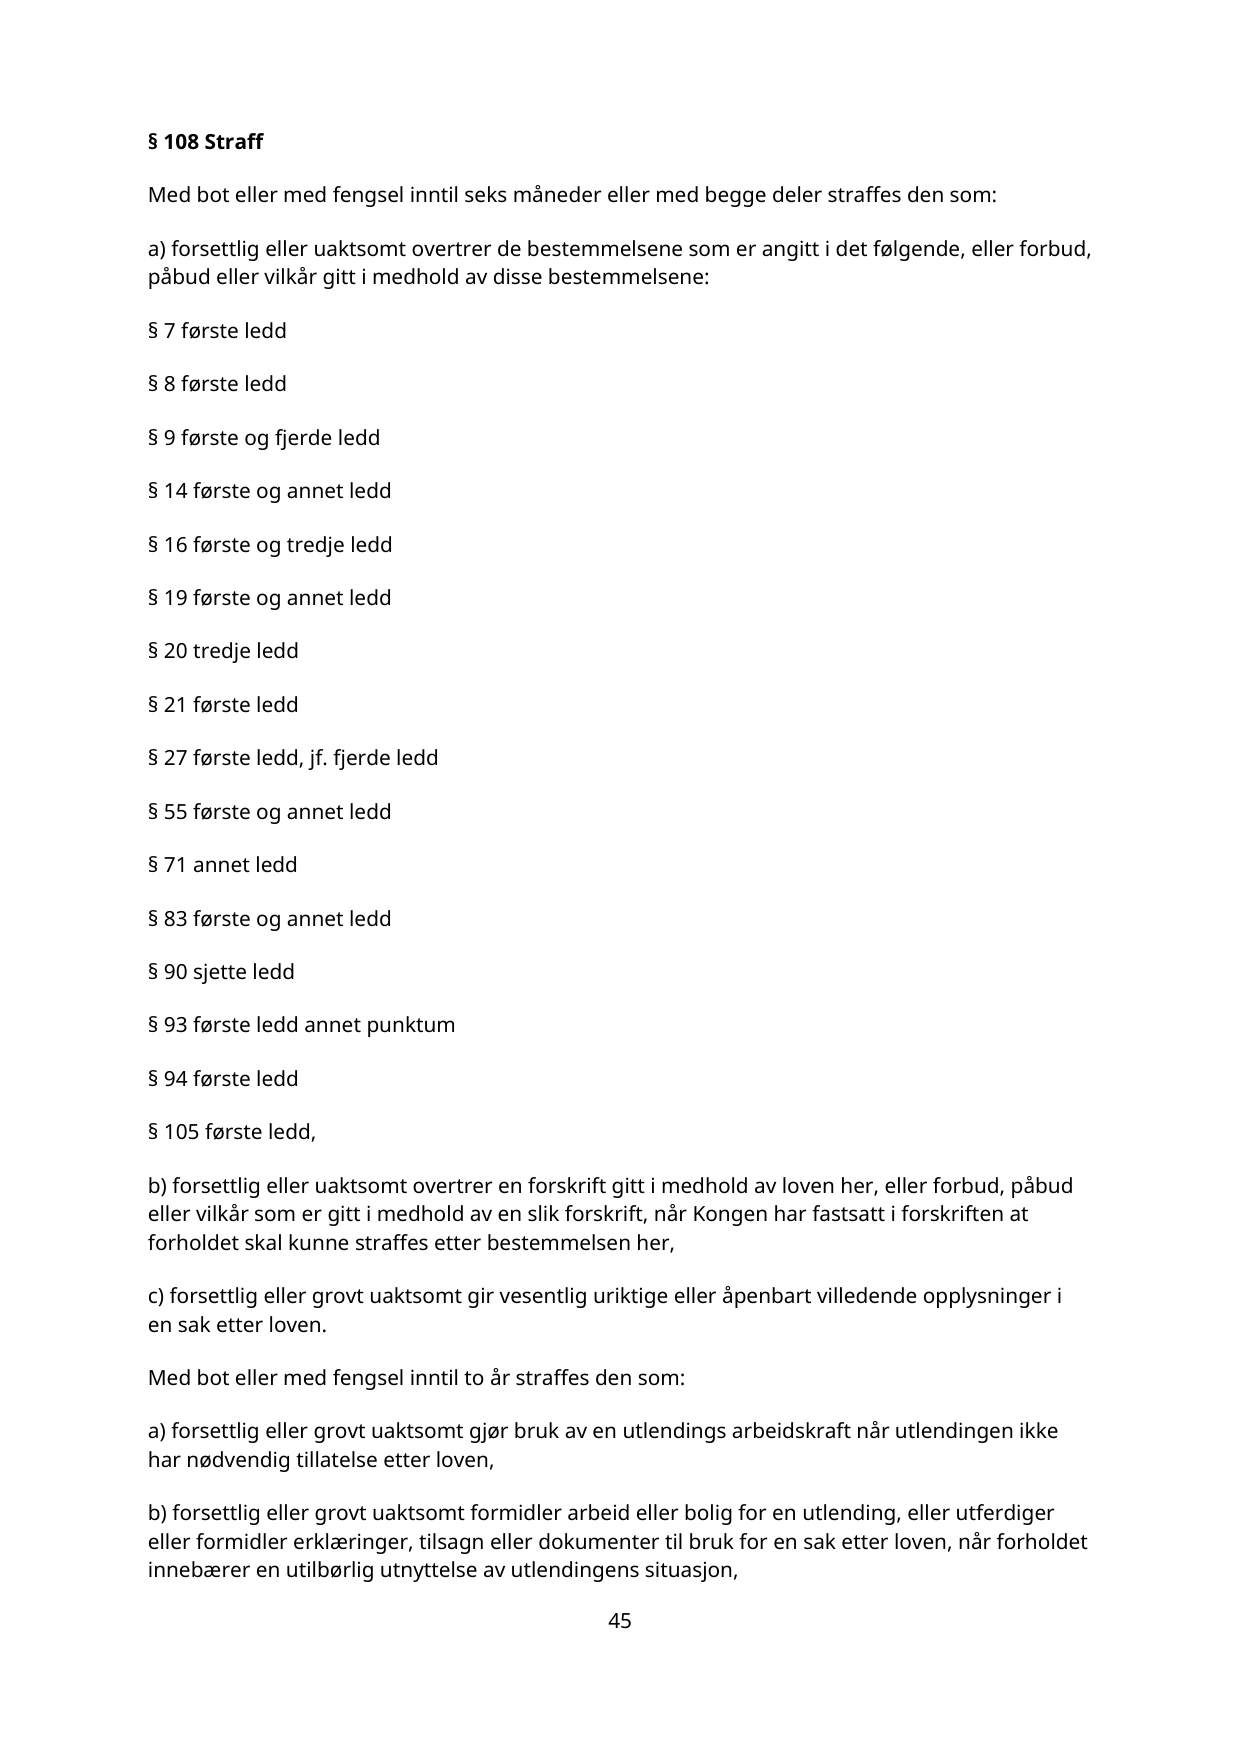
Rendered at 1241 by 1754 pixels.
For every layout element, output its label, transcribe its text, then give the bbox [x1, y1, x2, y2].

text a) forsettlig eller uaktsomt overtrer de bestemmelsene som er angitt i det følgende, eller forbud, påbud eller vilkår gitt i medhold av disse bestemmelsene: [148, 234, 1093, 291]
text a) forsettlig eller grovt uaktsomt gjør bruk av en utlendings arbeidskraft når utlendingen ikke har nødvendig tillatelse etter loven, [148, 1417, 1093, 1473]
text § 93 første ledd annet punktum [148, 1011, 1093, 1039]
text § 94 første ledd [148, 1064, 1093, 1092]
text § 83 første og annet ledd [148, 904, 1093, 932]
text b) forsettlig eller uaktsomt overtrer en forskrift gitt i medhold av loven her, eller forbud, påbud eller vilkår som er gitt i medhold av en slik forskrift, når Kongen har fastsatt i forskriften at forholdet skal kunne straffes etter bestemmelsen her, [148, 1171, 1093, 1256]
text § 8 første ledd [148, 369, 1093, 398]
text c) forsettlig eller grovt uaktsomt gir vesentlig uriktige eller åpenbart villedende opplysninger i en sak etter loven. [148, 1281, 1093, 1338]
text § 19 første og annet ledd [148, 583, 1093, 612]
text b) forsettlig eller grovt uaktsomt formidler arbeid eller bolig for en utlending, eller utferdiger eller formidler erklæringer, tilsagn eller dokumenter til bruk for en sak etter loven, når forholdet innebærer en utilbørlig utnyttelse av utlendingens situasjon, [148, 1498, 1093, 1584]
text § 90 sjette ledd [148, 957, 1093, 986]
text § 27 første ledd, jf. fjerde ledd [148, 743, 1093, 772]
text § 7 første ledd [148, 316, 1093, 344]
text § 21 første ledd [148, 690, 1093, 718]
text § 14 første og annet ledd [148, 476, 1093, 505]
text Med bot eller med fengsel inntil seks måneder eller med begge deler straffes den som: [148, 181, 1093, 209]
text Med bot eller med fengsel inntil to år straffes den som: [148, 1363, 1093, 1392]
text § 105 første ledd, [148, 1117, 1093, 1146]
text § 55 første og annet ledd [148, 797, 1093, 825]
text § 20 tredje ledd [148, 637, 1093, 665]
text § 108 Straff [148, 127, 1093, 156]
text § 71 annet ledd [148, 850, 1093, 879]
text § 16 første og tredje ledd [148, 530, 1093, 558]
text § 9 første og fjerde ledd [148, 423, 1093, 451]
